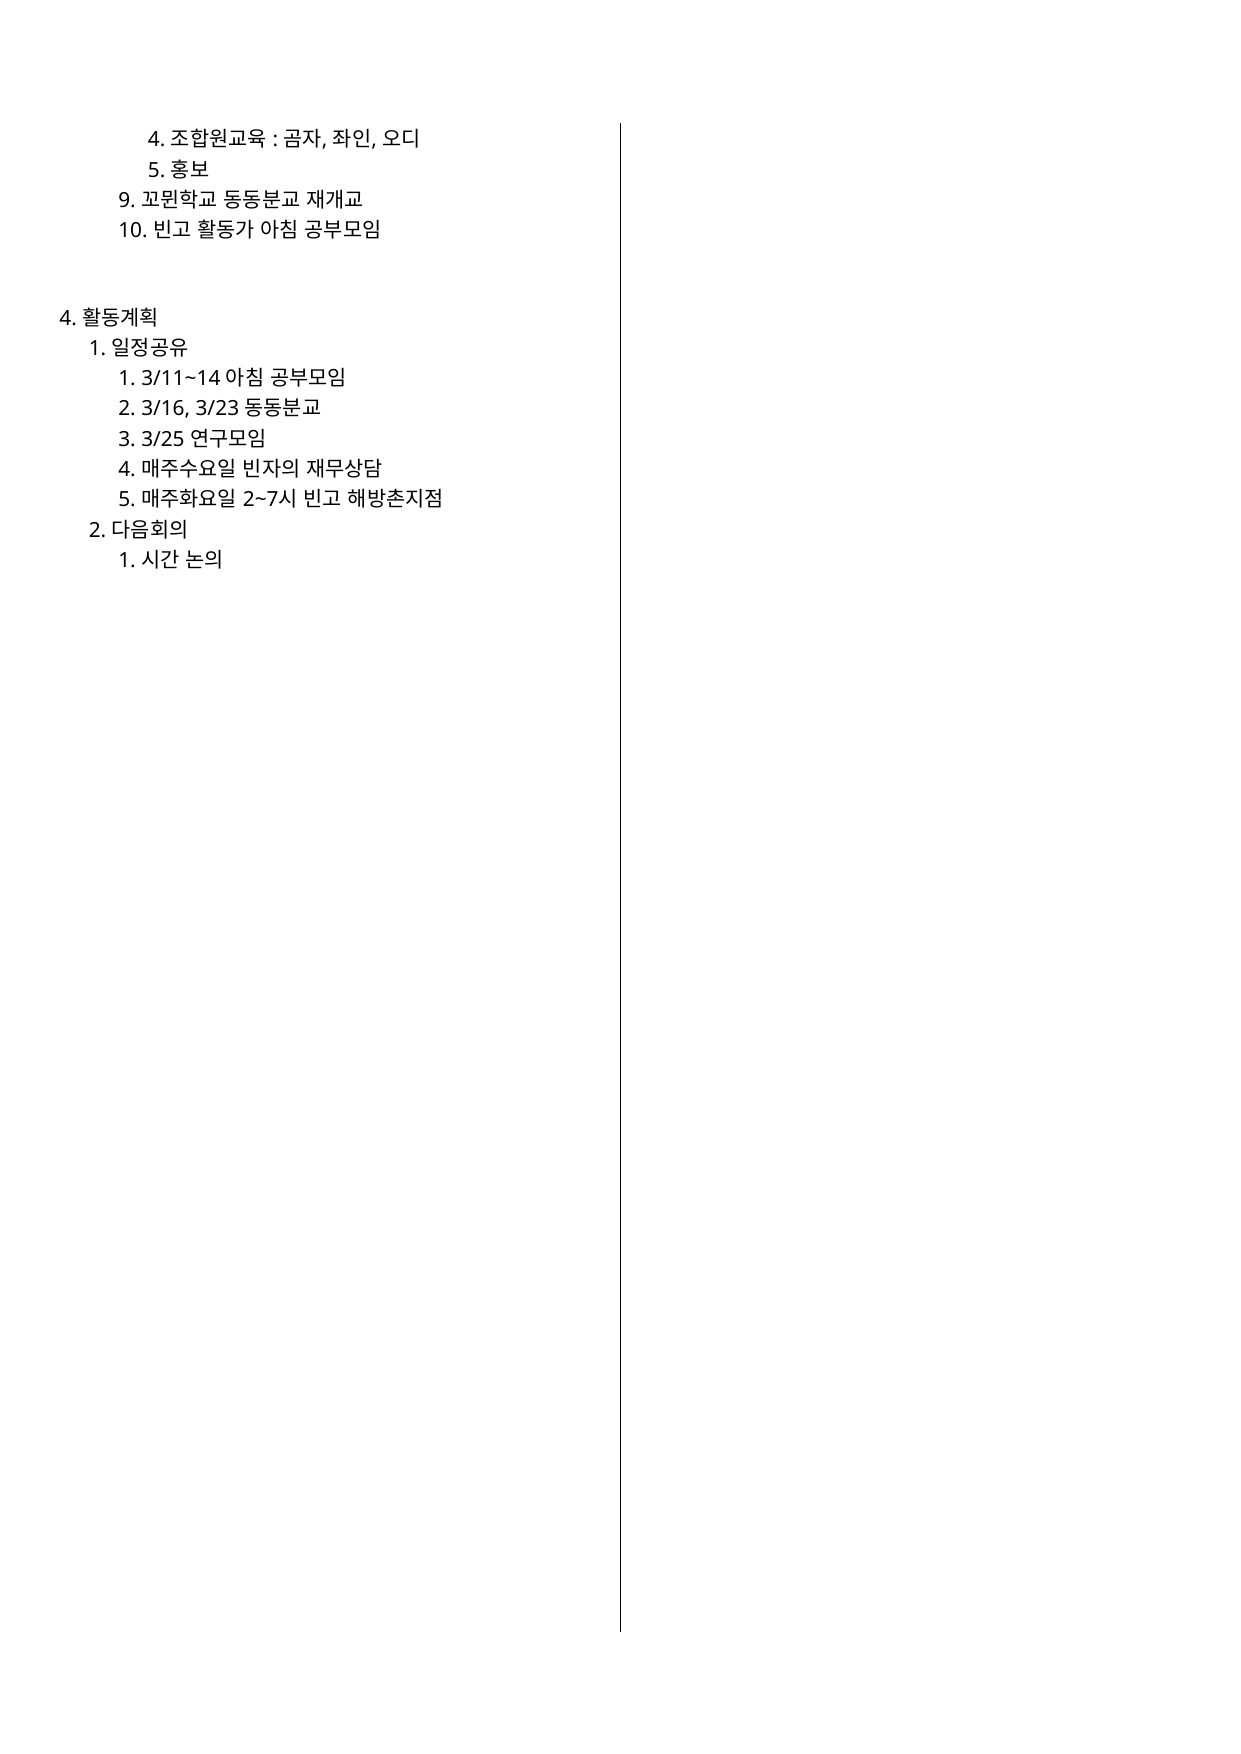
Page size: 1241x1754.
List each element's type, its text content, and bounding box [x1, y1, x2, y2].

list 일정공유 [88, 331, 611, 361]
list 3/11~14 아침 공부모임 [118, 361, 611, 392]
list 다음회의 [88, 513, 611, 543]
list 3/25 연구모임 [118, 422, 611, 452]
list 활동계획 [59, 301, 611, 331]
list 3/16, 3/23 동동분교 [118, 392, 611, 422]
list 매주화요일 2~7시 빈고 해방촌지점 [118, 483, 611, 513]
list 시간 논의 [118, 543, 611, 573]
list 매주수요일 빈자의 재무상담 [118, 452, 611, 483]
list 홍보 [148, 153, 611, 183]
list 꼬뮌학교 동동분교 재개교 [118, 183, 611, 213]
list 빈고 활동가 아침 공부모임 [118, 213, 611, 244]
list 조합원교육 : 곰자, 좌인, 오디 [148, 123, 611, 153]
